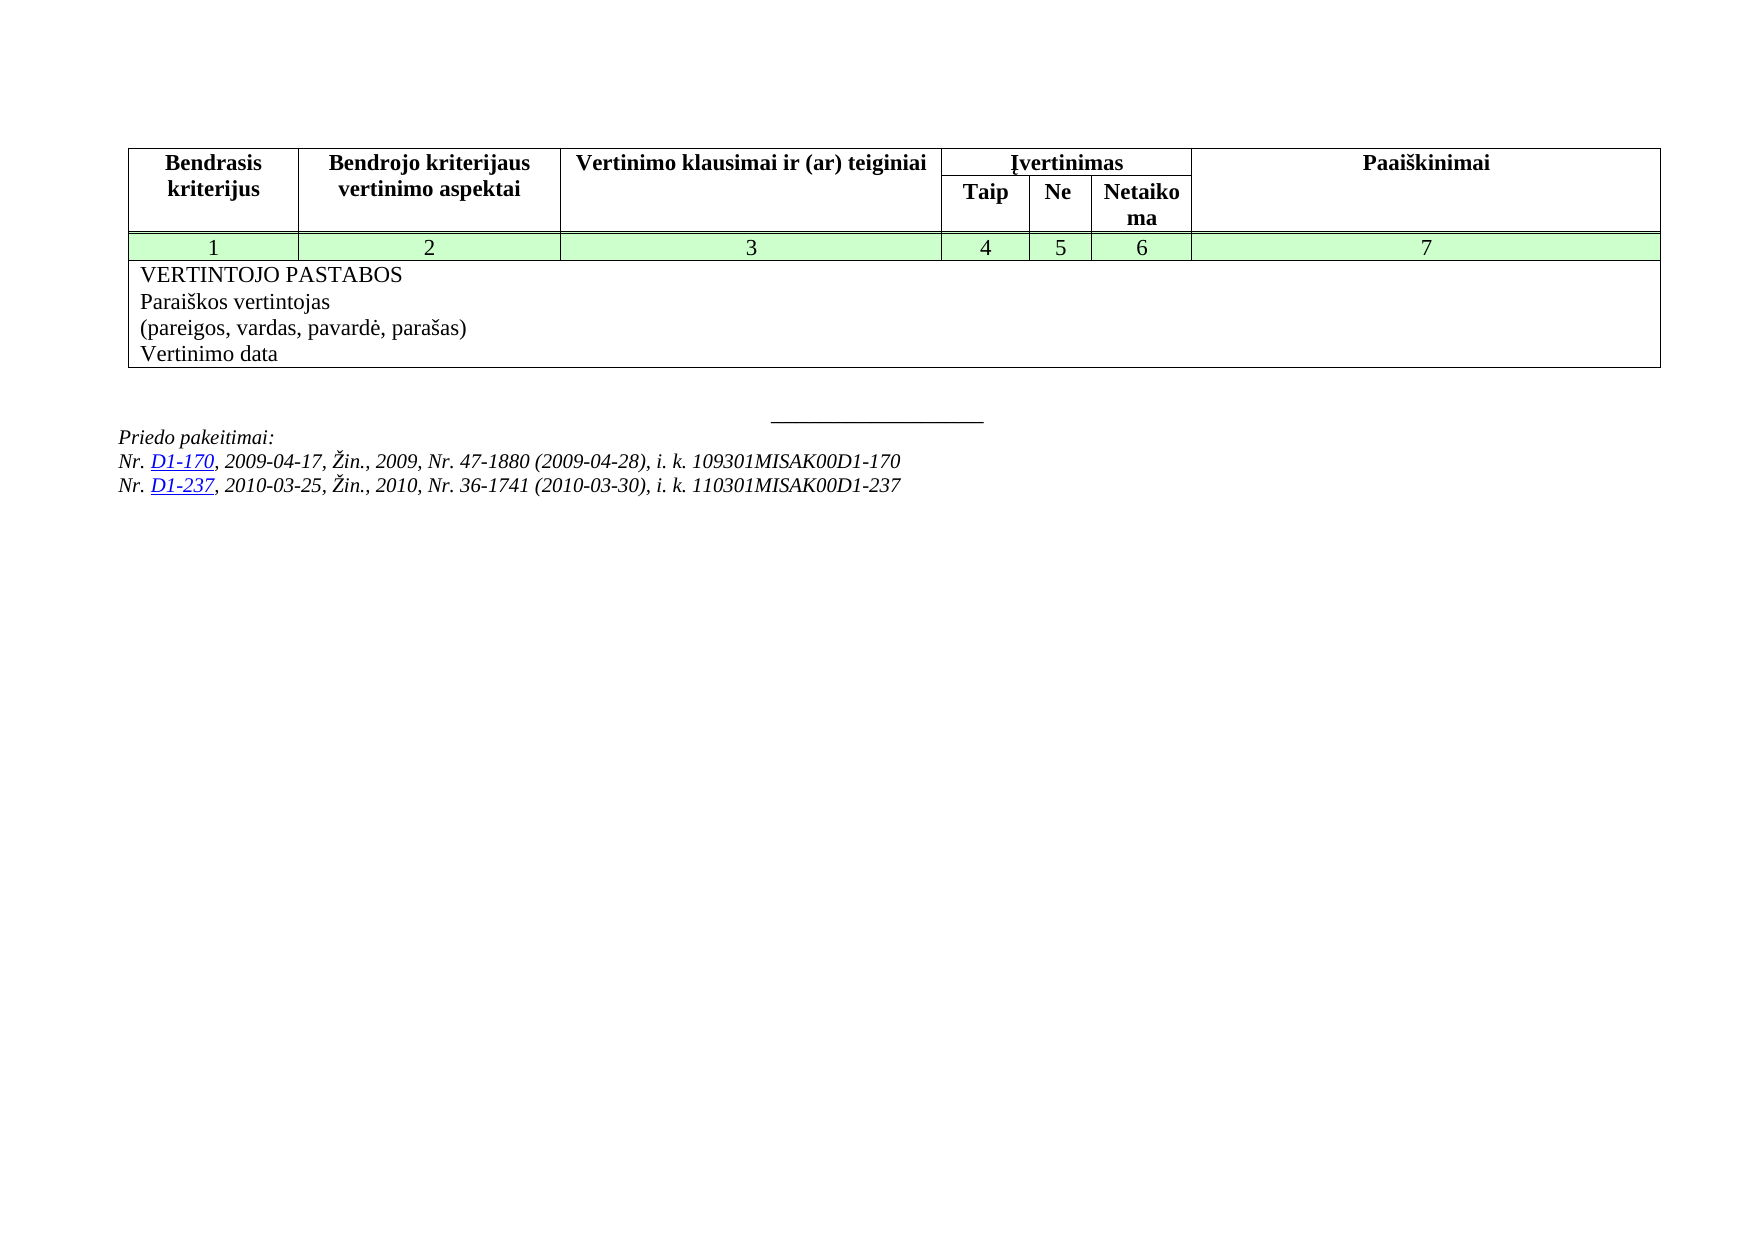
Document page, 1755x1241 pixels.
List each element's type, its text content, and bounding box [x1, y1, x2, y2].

table_cell Taip [942, 176, 1029, 231]
table_cell VERTINTOJO PASTABOS Paraiškos vertintojas (pareigos, vardas, pavardė, parašas) Vertinimo data [129, 261, 1660, 367]
table_header Įvertinimas [942, 149, 1191, 175]
table_cell 3 [561, 234, 941, 260]
table_cell Ne [1030, 176, 1091, 231]
table_header Bendrojo kriterijaus vertinimo aspektai [299, 149, 560, 231]
table_cell 7 [1192, 234, 1660, 260]
table_cell 2 [299, 234, 560, 260]
table_cell 6 [1092, 234, 1191, 260]
table_cell 1 [129, 234, 298, 260]
table_header Paaiškinimai [1192, 149, 1660, 231]
table_header Vertinimo klausimai ir (ar) teiginiai [561, 149, 941, 231]
table_cell 4 [942, 234, 1029, 260]
table_header Bendrasis kriterijus [129, 149, 298, 231]
text Priedo pakeitimai: [118, 425, 1636, 449]
text Nr. D1-237, 2010-03-25, Žin., 2010, Nr. 36-1741 (2010-03-30), i. k. 110301MISAK00D1-237 [118, 473, 1636, 497]
text Nr. D1-170, 2009-04-17, Žin., 2009, Nr. 47-1880 (2009-04-28), i. k. 109301MISAK00D1-170 [118, 449, 1636, 473]
table_cell Netaikoma [1092, 176, 1191, 231]
text _________________ [118, 397, 1636, 425]
table_cell 5 [1030, 234, 1091, 260]
